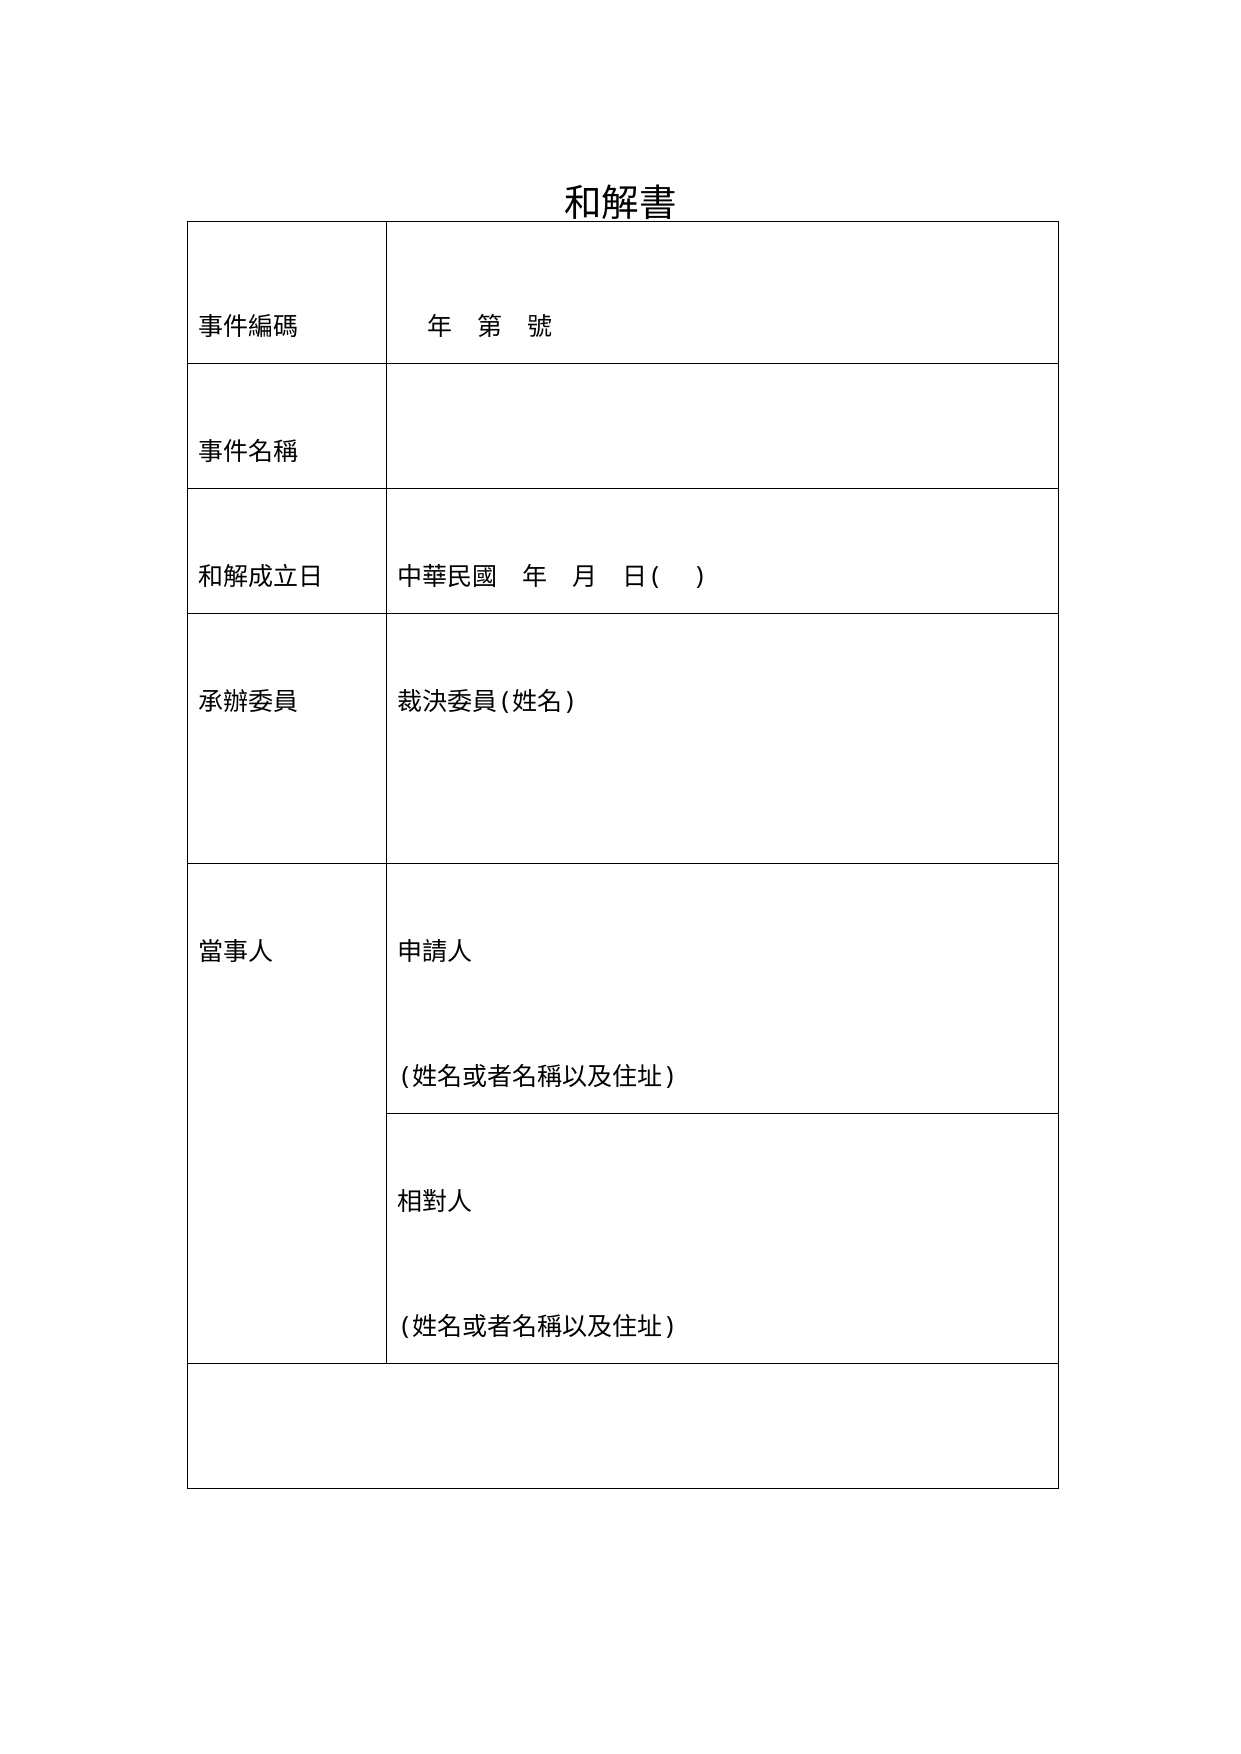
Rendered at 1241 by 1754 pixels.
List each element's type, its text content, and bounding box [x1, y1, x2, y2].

table_cell 裁決委員(姓名) [387, 614, 1058, 862]
table_header 年 第 號 [387, 222, 1058, 362]
table_cell 事件名稱 [188, 364, 386, 487]
table_cell 中華民國 年 月 日( ) [387, 489, 1058, 612]
table_cell 當事人 [188, 864, 386, 1362]
table_cell [188, 1364, 1058, 1487]
table_cell [387, 364, 1058, 487]
text 和解書 [187, 158, 1053, 221]
table_cell 申請人 (姓名或者名稱以及住址) [387, 864, 1058, 1112]
table_header 事件編碼 [188, 222, 386, 362]
table_cell 和解成立日 [188, 489, 386, 612]
table_cell 相對人 (姓名或者名稱以及住址) [387, 1114, 1058, 1362]
table_cell 承辦委員 [188, 614, 386, 862]
